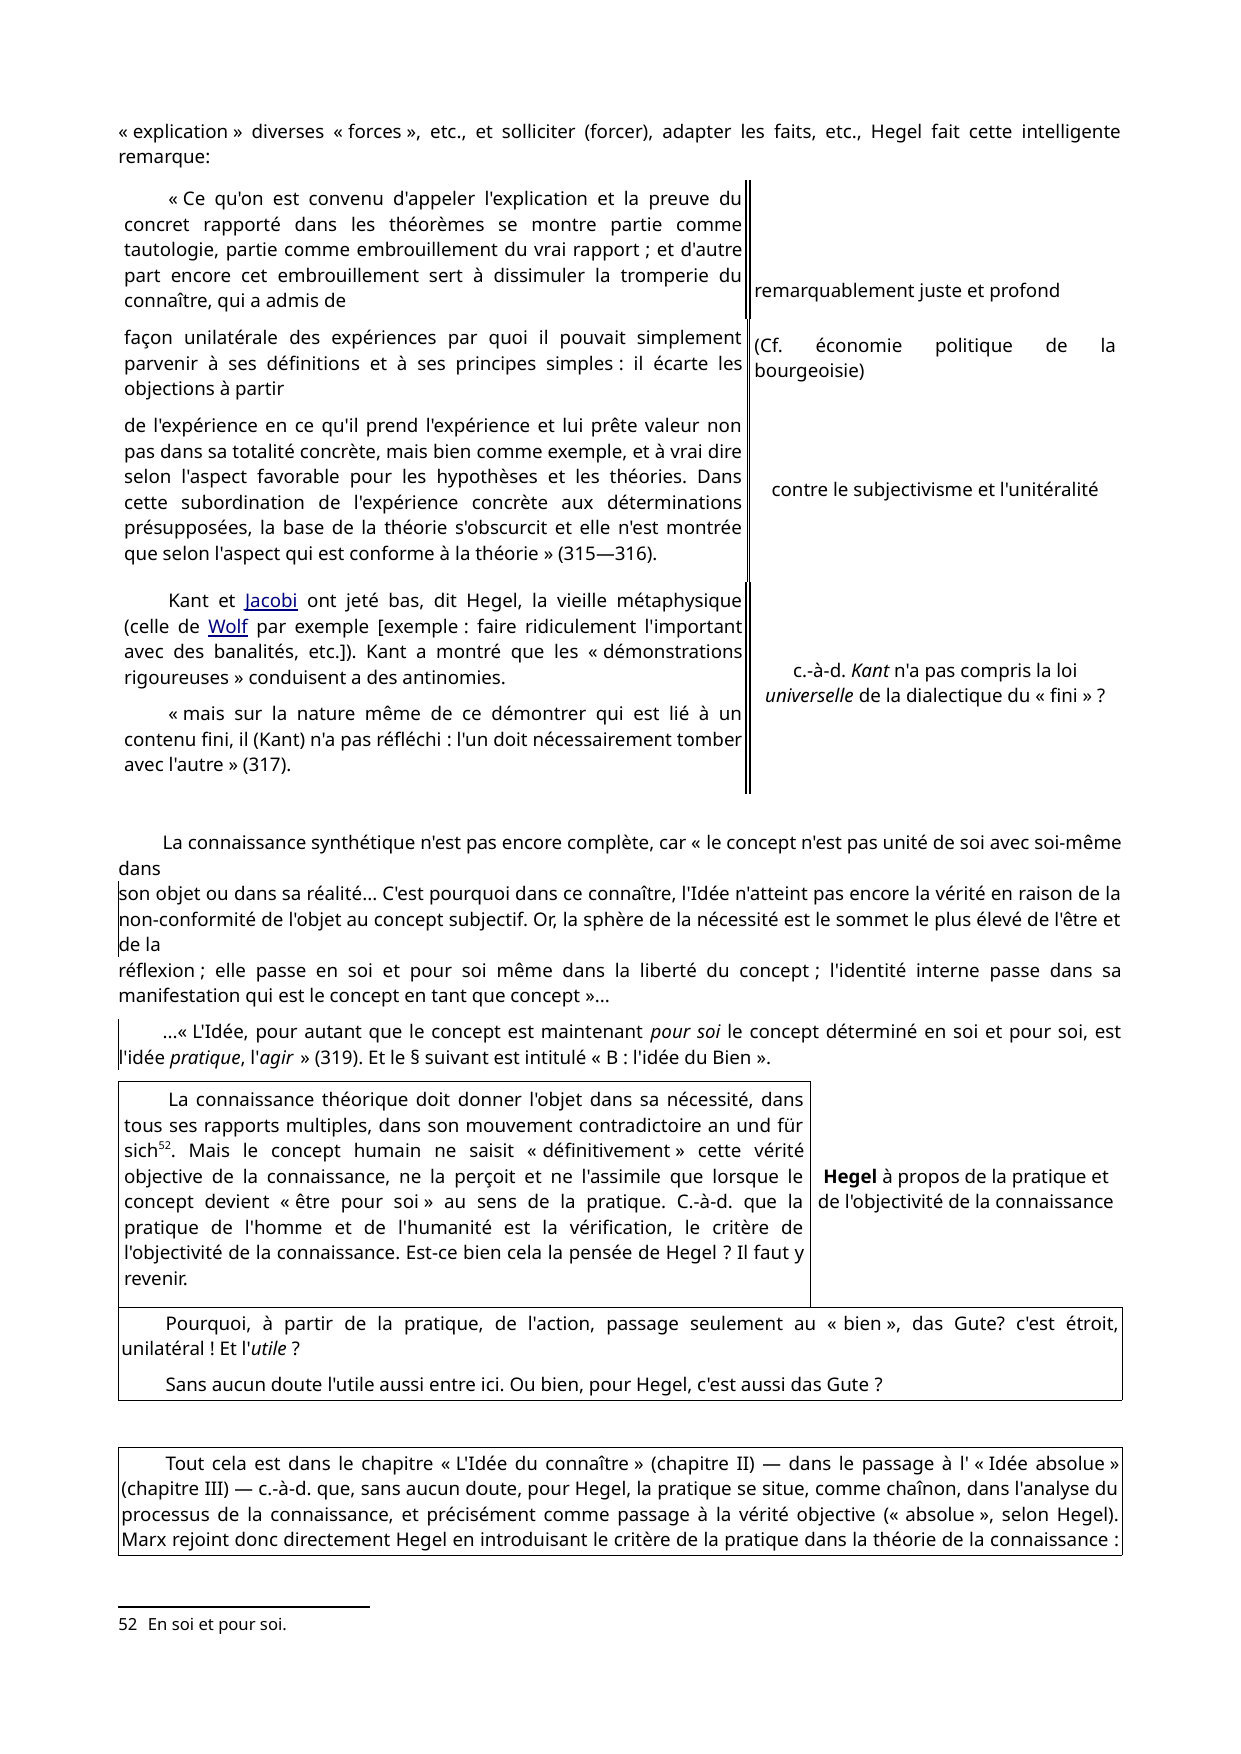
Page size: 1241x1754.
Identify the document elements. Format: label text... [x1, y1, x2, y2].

text La connaissance synthétique n'est pas encore complète, car « le concept n'est pas unité de soi avec soi-même dans [118, 829, 1122, 881]
text Tout cela est dans le chapitre « L'Idée du connaître » (chapitre II) — dans le passage à l' « Idée absolue » (chapitre III) — c.-à-d. que, sans aucun doute, pour Hegel, la pratique se situe, comme chaînon, dans l'analyse du processus de la connaissance, et précisément comme passage à la vérité objective (« absolue », selon Hegel). Marx rejoint donc directement Hegel en introduisant le critère de la pratique dans la théorie de la connaissance : [119, 1448, 1122, 1555]
table_cell Kant et Jacobi ont jeté bas, dit Hegel, la vieille métaphysique (celle de Wolf par exemple [exemple : faire ridiculement l'important avec des banalités, etc.]). Kant a montré que les « démonstrations rigoureuses » conduisent a des antinomies. « mais sur la nature même de ce démontrer qui est lié à un contenu fini, il (Kant) n'a pas réfléchi : l'un doit nécessairement tomber avec l'autre » (317). [118, 582, 745, 793]
table_cell de l'expérience en ce qu'il prend l'expérience et lui prête valeur non pas dans sa totalité concrète, mais bien comme exemple, et à vrai dire selon l'aspect favorable pour les hypothèses et les théories. Dans cette subordination de l'expérience concrète aux déterminations présupposées, la base de la théorie s'obscurcit et elle n'est montrée que selon l'aspect qui est conforme à la théorie » (315—316). [118, 407, 747, 582]
table_cell façon unilatérale des expériences par quoi il pouvait simplement parvenir à ses définitions et à ses principes simples : il écarte les objections à partir [118, 319, 747, 407]
text « explication » diverses « forces », etc., et solliciter (forcer), adapter les faits, etc., Hegel fait cette intelligente remarque: [118, 118, 1122, 169]
table_header « Ce qu'on est convenu d'appeler l'explication et la preuve du concret rapporté dans les théorèmes se montre partie comme tautologie, partie comme embrouillement du vrai rapport ; et d'autre part encore cet embrouillement sert à dissimuler la tromperie du connaître, qui a admis de [118, 180, 745, 319]
table_header Hegel à propos de la pratique et de l'objectivité de la connaissance [811, 1081, 1122, 1307]
text ...« L'Idée, pour autant que le concept est maintenant pour soi le concept déterminé en soi et pour soi, est l'idée pratique, l'agir » (319). Et le § suivant est intitulé « B : l'idée du Bien ». [119, 1019, 1122, 1070]
text Pourquoi, à partir de la pratique, de l'action, passage seulement au « bien », das Gute? c'est étroit, unilatéral ! Et l'utile ? [119, 1308, 1122, 1361]
table_header La connaissance théorique doit donner l'objet dans sa nécessité, dans tous ses rapports multiples, dans son mouvement contradictoire an und für sich. Mais le concept humain ne saisit « définitivement » cette vérité objective de la connaissance, ne la perçoit et ne l'assimile que lorsque le concept devient « être pour soi » au sens de la pratique. C.-à-d. que la pratique de l'homme et de l'humanité est la vérification, le critère de l'objectivité de la connaissance. Est-ce bien cela la pensée de Hegel ? Il faut y revenir. [119, 1082, 810, 1307]
text réflexion ; elle passe en soi et pour soi même dans la liberté du concept ; l'identité interne passe dans sa manifestation qui est le concept en tant que concept »... [118, 957, 1122, 1008]
table_cell c.-à-d. Kant n'a pas compris la loi universelle de la dialectique du « fini » ? [751, 582, 1122, 793]
text Sans aucun doute l'utile aussi entre ici. Ou bien, pour Hegel, c'est aussi das Gute ? [119, 1369, 1122, 1400]
table_cell (Cf. économie politique de la bourgeoisie) [750, 319, 1122, 407]
table_cell contre le subjectivisme et l'unitéralité [750, 407, 1122, 582]
table_header remarquablement juste et profond [751, 180, 1122, 319]
text son objet ou dans sa réalité... C'est pourquoi dans ce connaître, l'Idée n'atteint pas encore la vérité en raison de la non-conformité de l'objet au concept subjectif. Or, la sphère de la nécessité est le sommet le plus élevé de l'être et de la [119, 881, 1122, 957]
